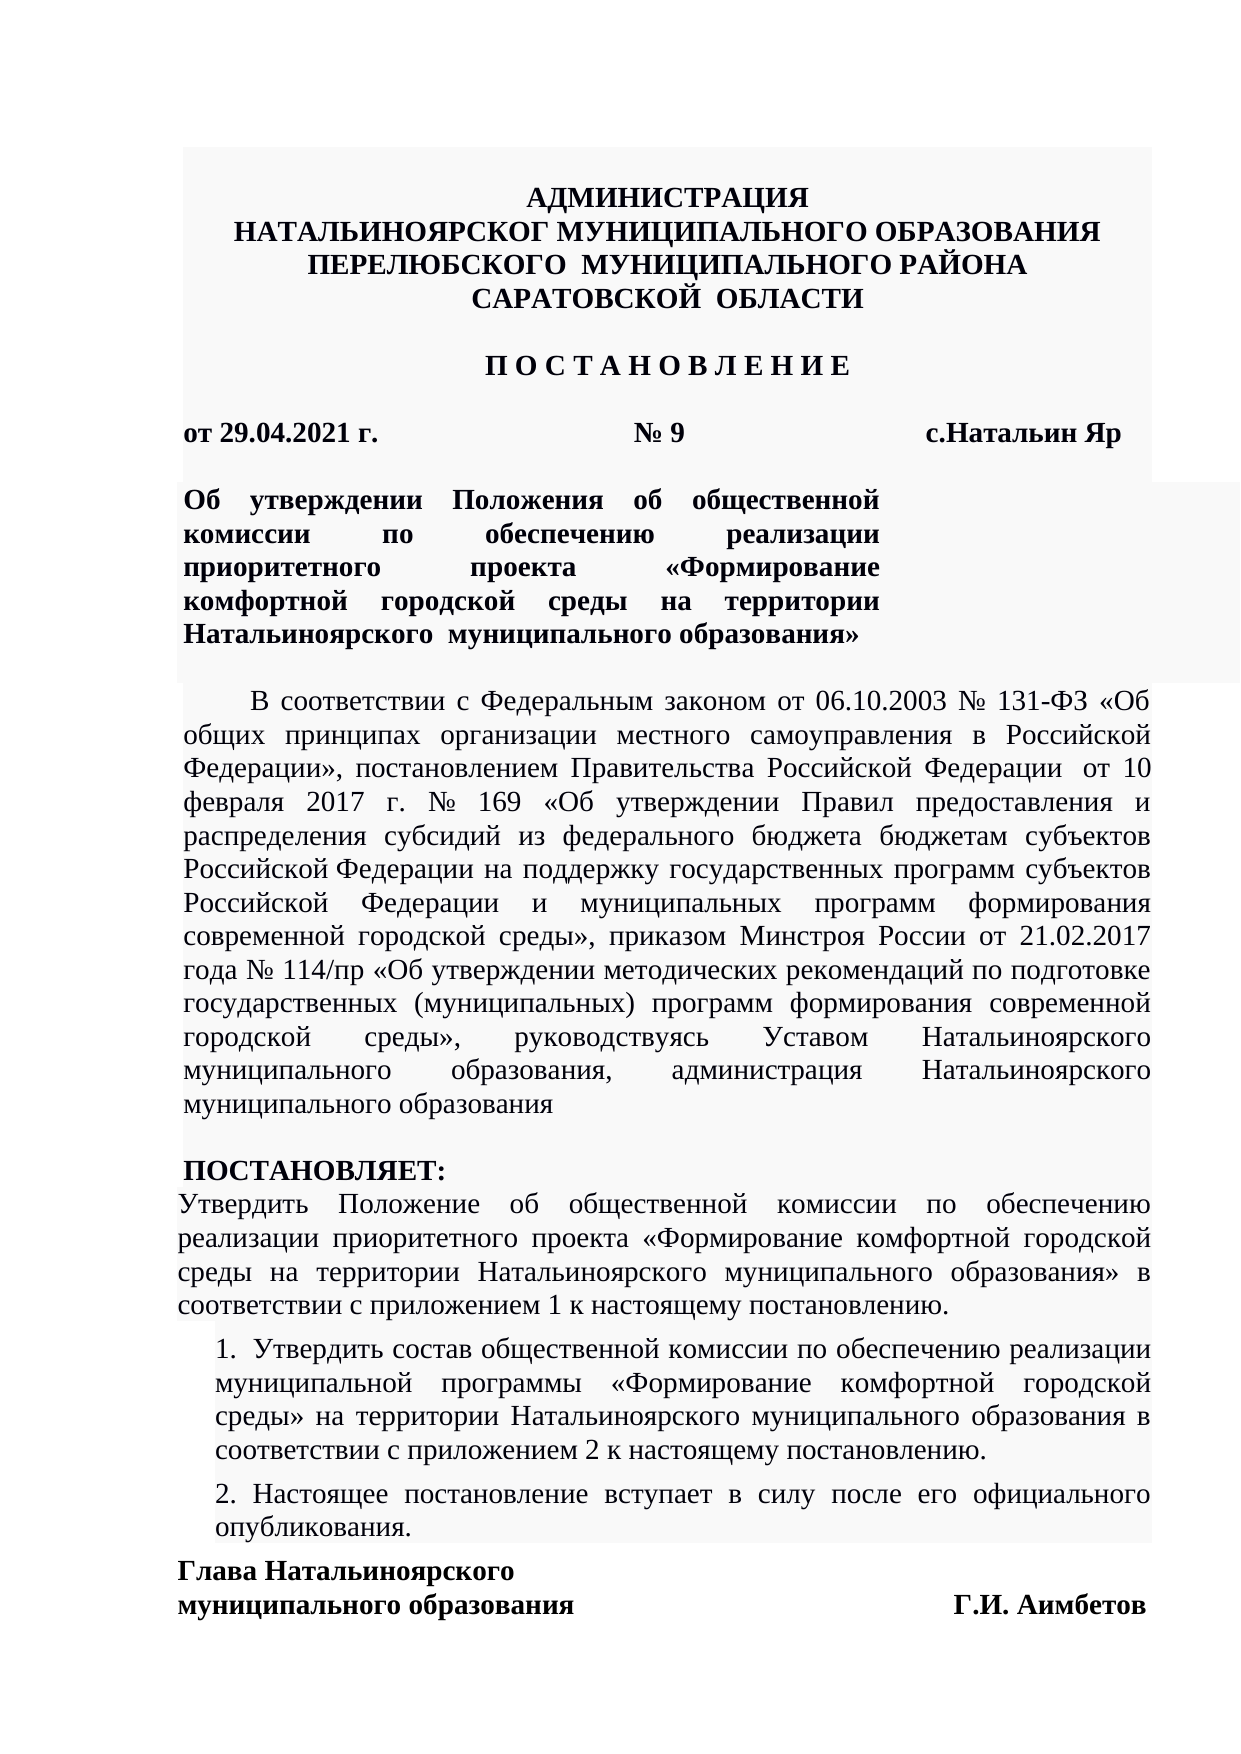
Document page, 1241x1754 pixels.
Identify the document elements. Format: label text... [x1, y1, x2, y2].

table_header [880, 482, 1240, 683]
list Утвердить состав общественной комиссии по обеспечению реализации муниципальной программы «Формирование комфортной городской среды» на территории Натальиноярского муниципального образования в соответствии с приложением 2 к настоящему постановлению. [215, 1331, 1152, 1465]
text П О С Т А Н О В Л Е Н И Е [183, 348, 1152, 382]
text муниципального образования Г.И. Аимбетов [177, 1587, 1152, 1620]
text В соответствии с Федеральным законом от 06.10.2003 № 131-ФЗ «Об общих принципах организации местного самоуправления в Российской Федерации», постановлением Правительства Российской Федерации от 10 февраля 2017 г. № 169 «Об утверждении Правил предоставления и распределения субсидий из федерального бюджета бюджетам субъектов Российской Федерации на поддержку государственных программ субъектов Российской Федерации и муниципальных программ формирования современной городской среды», приказом Минстроя России от 21.02.2017 года № 114/пр «Об утверждении методических рекомендаций по подготовке государственных (муниципальных) программ формирования современной городской среды», руководствуясь Уставом Натальиноярского муниципального образования, администрация Натальиноярского муниципального образования [183, 683, 1152, 1119]
list Утвердить Положение об общественной комиссии по обеспечению реализации приоритетного проекта «Формирование комфортной городской среды на территории Натальиноярского муниципального образования» в соответствии с приложением 1 к настоящему постановлению. [177, 1187, 1152, 1321]
text ПЕРЕЛЮБСКОГО МУНИЦИПАЛЬНОГО РАЙОНА [183, 247, 1152, 281]
text НАТАЛЬИНОЯРСКОГ МУНИЦИПАЛЬНОГО ОБРАЗОВАНИЯ [183, 214, 1152, 247]
table_header Об утверждении Положения об общественной комиссии по обеспечению реализации приоритетного проекта «Формирование комфортной городской среды на территории Натальиноярского муниципального образования» [177, 482, 880, 683]
list Настоящее постановление вступает в силу после его официального опубликования. [215, 1476, 1152, 1543]
text АДМИНИСТРАЦИЯ [183, 180, 1152, 214]
text Глава Натальиноярского [177, 1553, 1152, 1587]
text от 29.04.2021 г. № 9 с.Натальин Яр [183, 415, 1152, 449]
text ПОСТАНОВЛЯЕТ: [183, 1153, 1152, 1187]
text САРАТОВСКОЙ ОБЛАСТИ [183, 281, 1152, 314]
